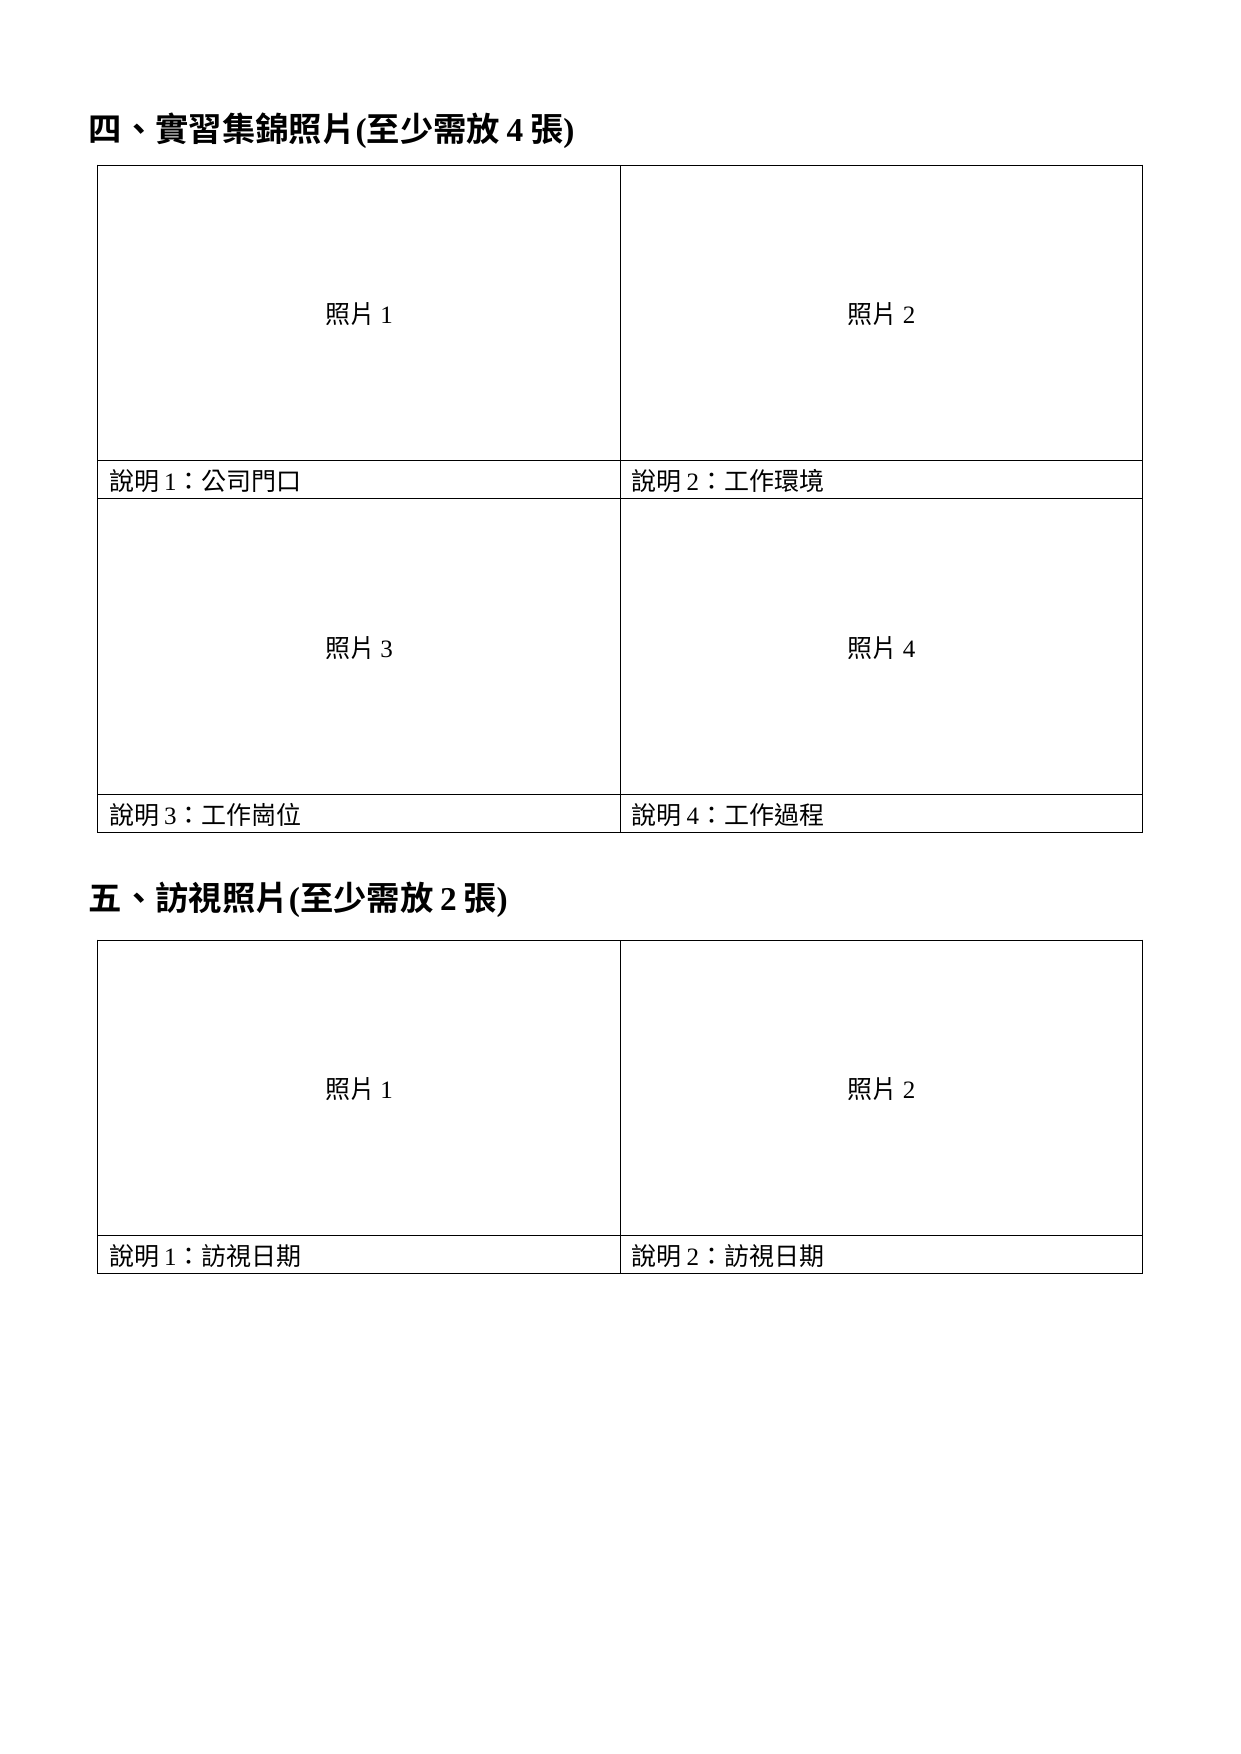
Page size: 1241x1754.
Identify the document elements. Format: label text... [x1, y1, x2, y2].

table_cell 說明4：工作過程 [621, 795, 1142, 832]
table_header 照片2 [621, 166, 1142, 460]
table_header 照片1 [98, 941, 620, 1235]
table_cell 說明2：工作環境 [621, 461, 1142, 498]
table_cell 說明1：公司門口 [98, 461, 620, 498]
title 五、訪視照片(至少需放2張) [89, 858, 1152, 933]
table_cell 照片4 [621, 499, 1142, 794]
table_cell 說明3：工作崗位 [98, 795, 620, 832]
table_cell 照片3 [98, 499, 620, 794]
table_cell 說明1：訪視日期 [98, 1236, 620, 1273]
table_header 照片2 [621, 941, 1142, 1235]
table_header 照片1 [98, 166, 620, 460]
table_cell 說明2：訪視日期 [621, 1236, 1142, 1273]
title 四、實習集錦照片(至少需放4張) [89, 89, 1152, 164]
